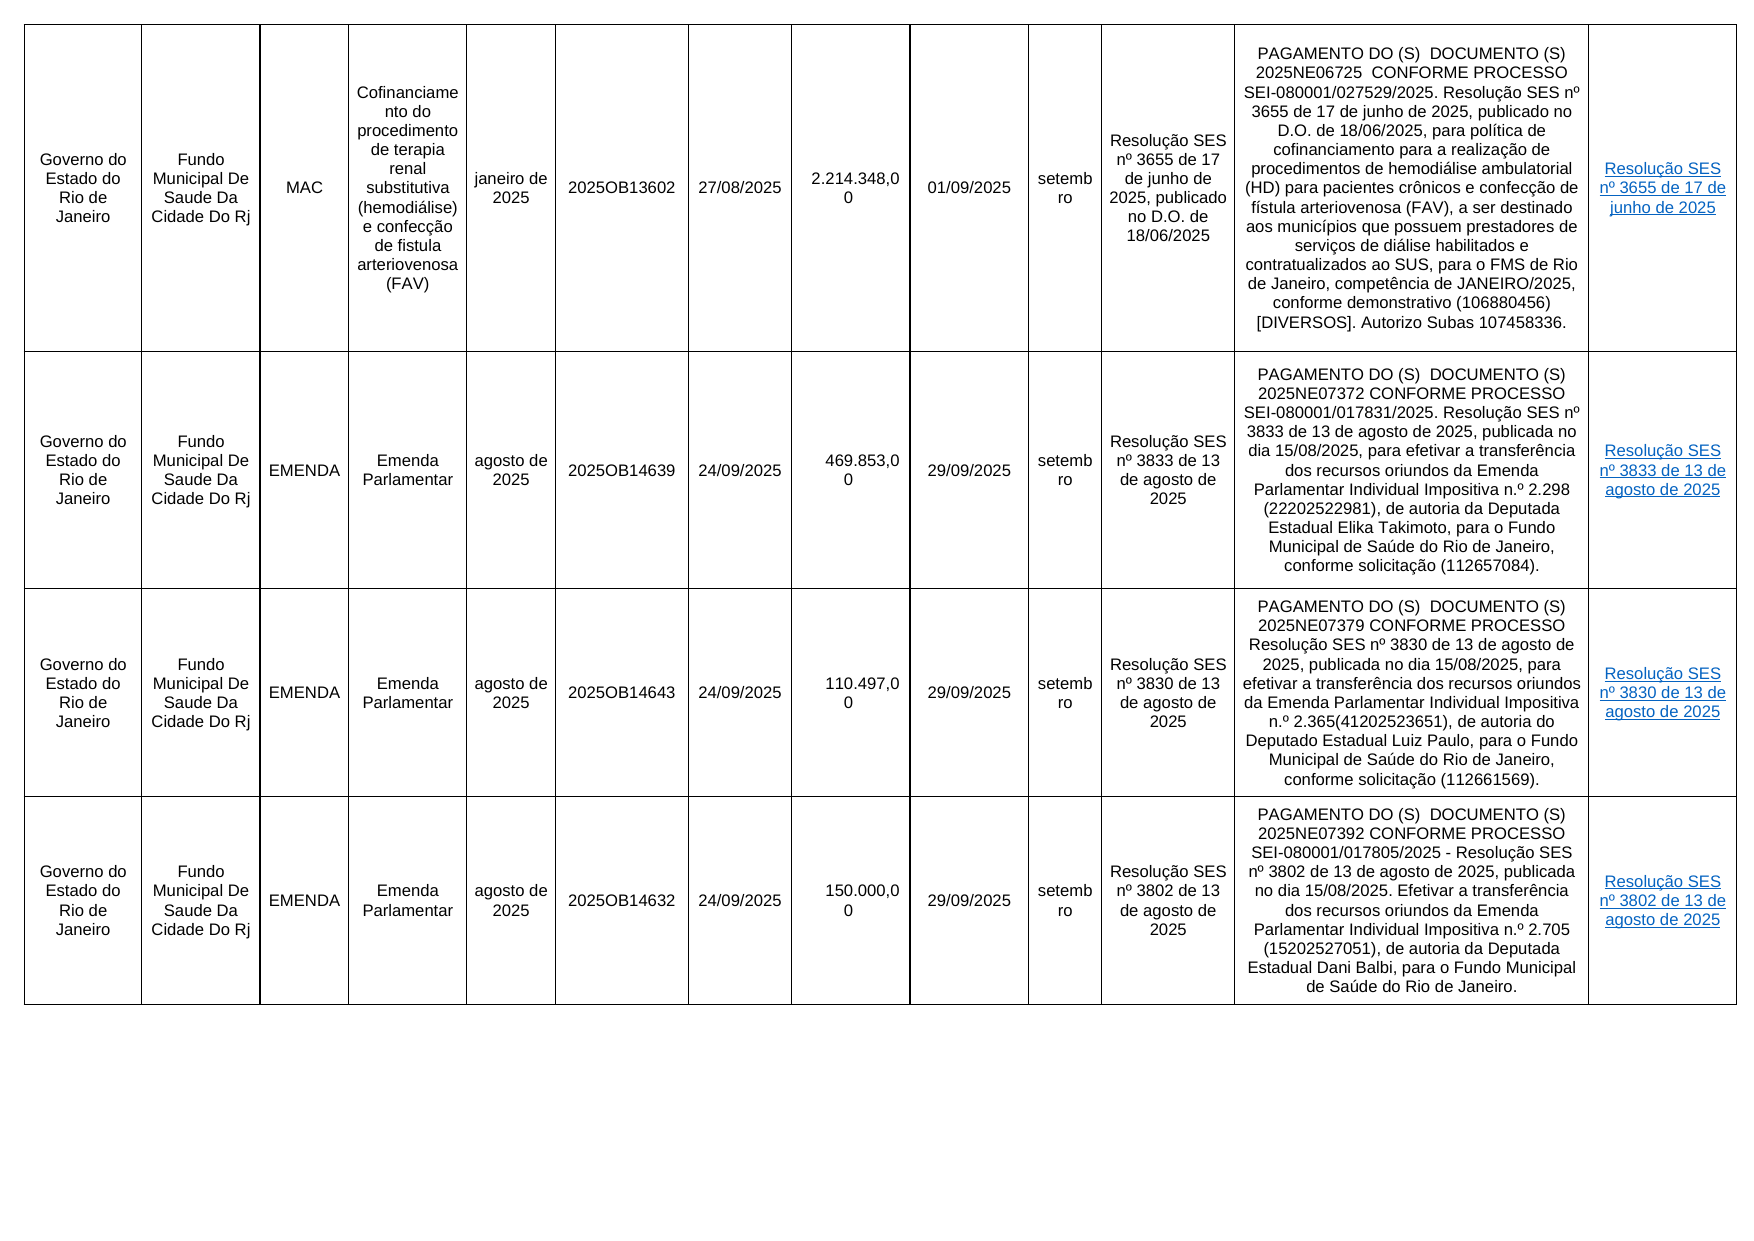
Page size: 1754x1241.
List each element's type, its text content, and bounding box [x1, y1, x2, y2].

table_cell setembro [1029, 25, 1101, 351]
table_cell Governo do Estado do Rio de Janeiro [25, 25, 141, 351]
table_cell EMENDA [261, 589, 348, 796]
table_cell Emenda Parlamentar [349, 797, 466, 1004]
table_cell 24/09/2025 [689, 589, 791, 796]
table_cell 2025OB13602 [556, 25, 688, 351]
table_cell EMENDA [261, 352, 348, 588]
table_cell 150.000,00 [792, 797, 909, 1004]
table_cell Fundo Municipal De Saude Da Cidade Do Rj [142, 352, 259, 588]
table_cell Resolução SES nº 3655 de 17 de junho de 2025, publicado no D.O. de 18/06/2025 [1102, 25, 1234, 351]
table_cell MAC [261, 25, 348, 351]
table_cell EMENDA [261, 797, 348, 1004]
table_cell Emenda Parlamentar [349, 589, 466, 796]
table_cell agosto de 2025 [467, 589, 555, 796]
table_cell PAGAMENTO DO (S) DOCUMENTO (S) 2025NE07392 CONFORME PROCESSO SEI-080001/017805/2025 - Resolução SES nº 3802 de 13 de agosto de 2025, publicada no dia 15/08/2025. Efetivar a transferência dos recursos oriundos da Emenda Parlamentar Individual Impositiva n.º 2.705 (15202527051), de autoria da Deputada Estadual Dani Balbi, para o Fundo Municipal de Saúde do Rio de Janeiro. [1235, 797, 1588, 1004]
table_cell 01/09/2025 [911, 25, 1028, 351]
table_cell 29/09/2025 [911, 352, 1028, 588]
table_cell Resolução SES nº 3802 de 13 de agosto de 2025 [1589, 797, 1736, 1004]
table_cell 29/09/2025 [911, 589, 1028, 796]
table_cell setembro [1029, 352, 1101, 588]
table_cell agosto de 2025 [467, 352, 555, 588]
table_cell Fundo Municipal De Saude Da Cidade Do Rj [142, 25, 259, 351]
table_cell Fundo Municipal De Saude Da Cidade Do Rj [142, 589, 259, 796]
table_cell Resolução SES nº 3830 de 13 de agosto de 2025 [1102, 589, 1234, 796]
table_cell 2025OB14632 [556, 797, 688, 1004]
table_cell Resolução SES nº 3830 de 13 de agosto de 2025 [1589, 589, 1736, 796]
table_cell Fundo Municipal De Saude Da Cidade Do Rj [142, 797, 259, 1004]
table_cell 110.497,00 [792, 589, 909, 796]
table_cell 2025OB14643 [556, 589, 688, 796]
table_cell Governo do Estado do Rio de Janeiro [25, 589, 141, 796]
table_cell setembro [1029, 589, 1101, 796]
table_cell 27/08/2025 [689, 25, 791, 351]
table_cell Resolução SES nº 3802 de 13 de agosto de 2025 [1102, 797, 1234, 1004]
table_cell Resolução SES nº 3833 de 13 de agosto de 2025 [1589, 352, 1736, 588]
table_cell Resolução SES nº 3655 de 17 de junho de 2025 [1589, 25, 1736, 351]
table_cell Cofinanciamento do procedimento de terapia renal substitutiva (hemodiálise) e confecção de fistula arteriovenosa (FAV) [349, 25, 466, 351]
table_cell PAGAMENTO DO (S) DOCUMENTO (S) 2025NE06725 CONFORME PROCESSO SEI-080001/027529/2025. Resolução SES nº 3655 de 17 de junho de 2025, publicado no D.O. de 18/06/2025, para política de cofinanciamento para a realização de procedimentos de hemodiálise ambulatorial (HD) para pacientes crônicos e confecção de fístula arteriovenosa (FAV), a ser destinado aos municípios que possuem prestadores de serviços de diálise habilitados e contratualizados ao SUS, para o FMS de Rio de Janeiro, competência de JANEIRO/2025, conforme demonstrativo (106880456) [DIVERSOS]. Autorizo Subas 107458336. [1235, 25, 1588, 351]
table_cell janeiro de 2025 [467, 25, 555, 351]
table_cell 2025OB14639 [556, 352, 688, 588]
table_cell 24/09/2025 [689, 797, 791, 1004]
table_cell Resolução SES nº 3833 de 13 de agosto de 2025 [1102, 352, 1234, 588]
table_cell 2.214.348,00 [792, 25, 909, 351]
table_cell setembro [1029, 797, 1101, 1004]
table_cell 24/09/2025 [689, 352, 791, 588]
table_cell 29/09/2025 [911, 797, 1028, 1004]
table_cell PAGAMENTO DO (S) DOCUMENTO (S) 2025NE07372 CONFORME PROCESSO SEI-080001/017831/2025. Resolução SES nº 3833 de 13 de agosto de 2025, publicada no dia 15/08/2025, para efetivar a transferência dos recursos oriundos da Emenda Parlamentar Individual Impositiva n.º 2.298 (22202522981), de autoria da Deputada Estadual Elika Takimoto, para o Fundo Municipal de Saúde do Rio de Janeiro, conforme solicitação (112657084). [1235, 352, 1588, 588]
table_cell 469.853,00 [792, 352, 909, 588]
table_cell agosto de 2025 [467, 797, 555, 1004]
table_cell Emenda Parlamentar [349, 352, 466, 588]
table_cell PAGAMENTO DO (S) DOCUMENTO (S) 2025NE07379 CONFORME PROCESSO Resolução SES nº 3830 de 13 de agosto de 2025, publicada no dia 15/08/2025, para efetivar a transferência dos recursos oriundos da Emenda Parlamentar Individual Impositiva n.º 2.365(41202523651), de autoria do Deputado Estadual Luiz Paulo, para o Fundo Municipal de Saúde do Rio de Janeiro, conforme solicitação (112661569). [1235, 589, 1588, 796]
table_cell Governo do Estado do Rio de Janeiro [25, 352, 141, 588]
table_cell Governo do Estado do Rio de Janeiro [25, 797, 141, 1004]
